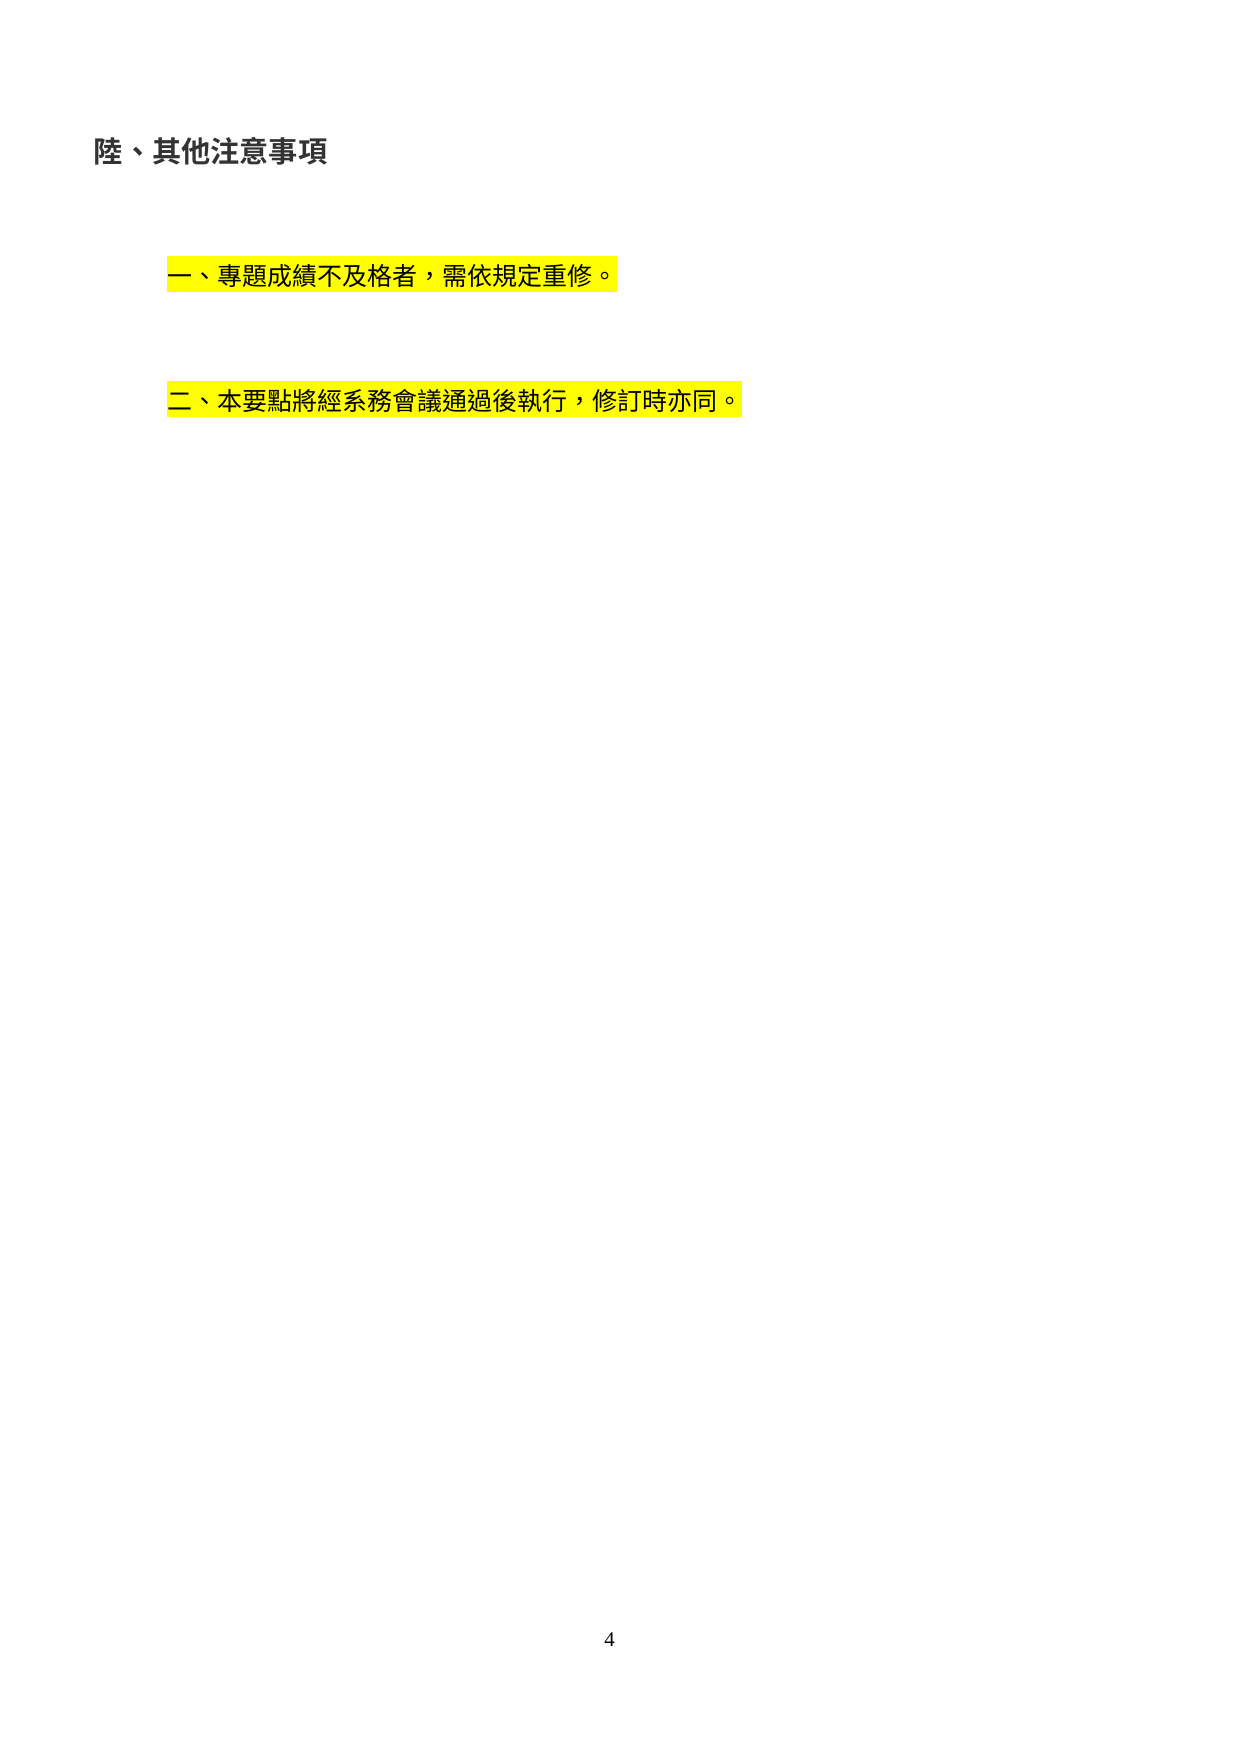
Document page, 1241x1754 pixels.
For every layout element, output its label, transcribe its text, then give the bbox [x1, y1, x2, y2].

text 二、本要點將經系務會議通過後執行，修訂時亦同。 [167, 358, 1125, 420]
text 一、專題成績不及格者，需依規定重修。 [167, 233, 1125, 295]
text 陸、其他注意事項 [94, 108, 1125, 170]
